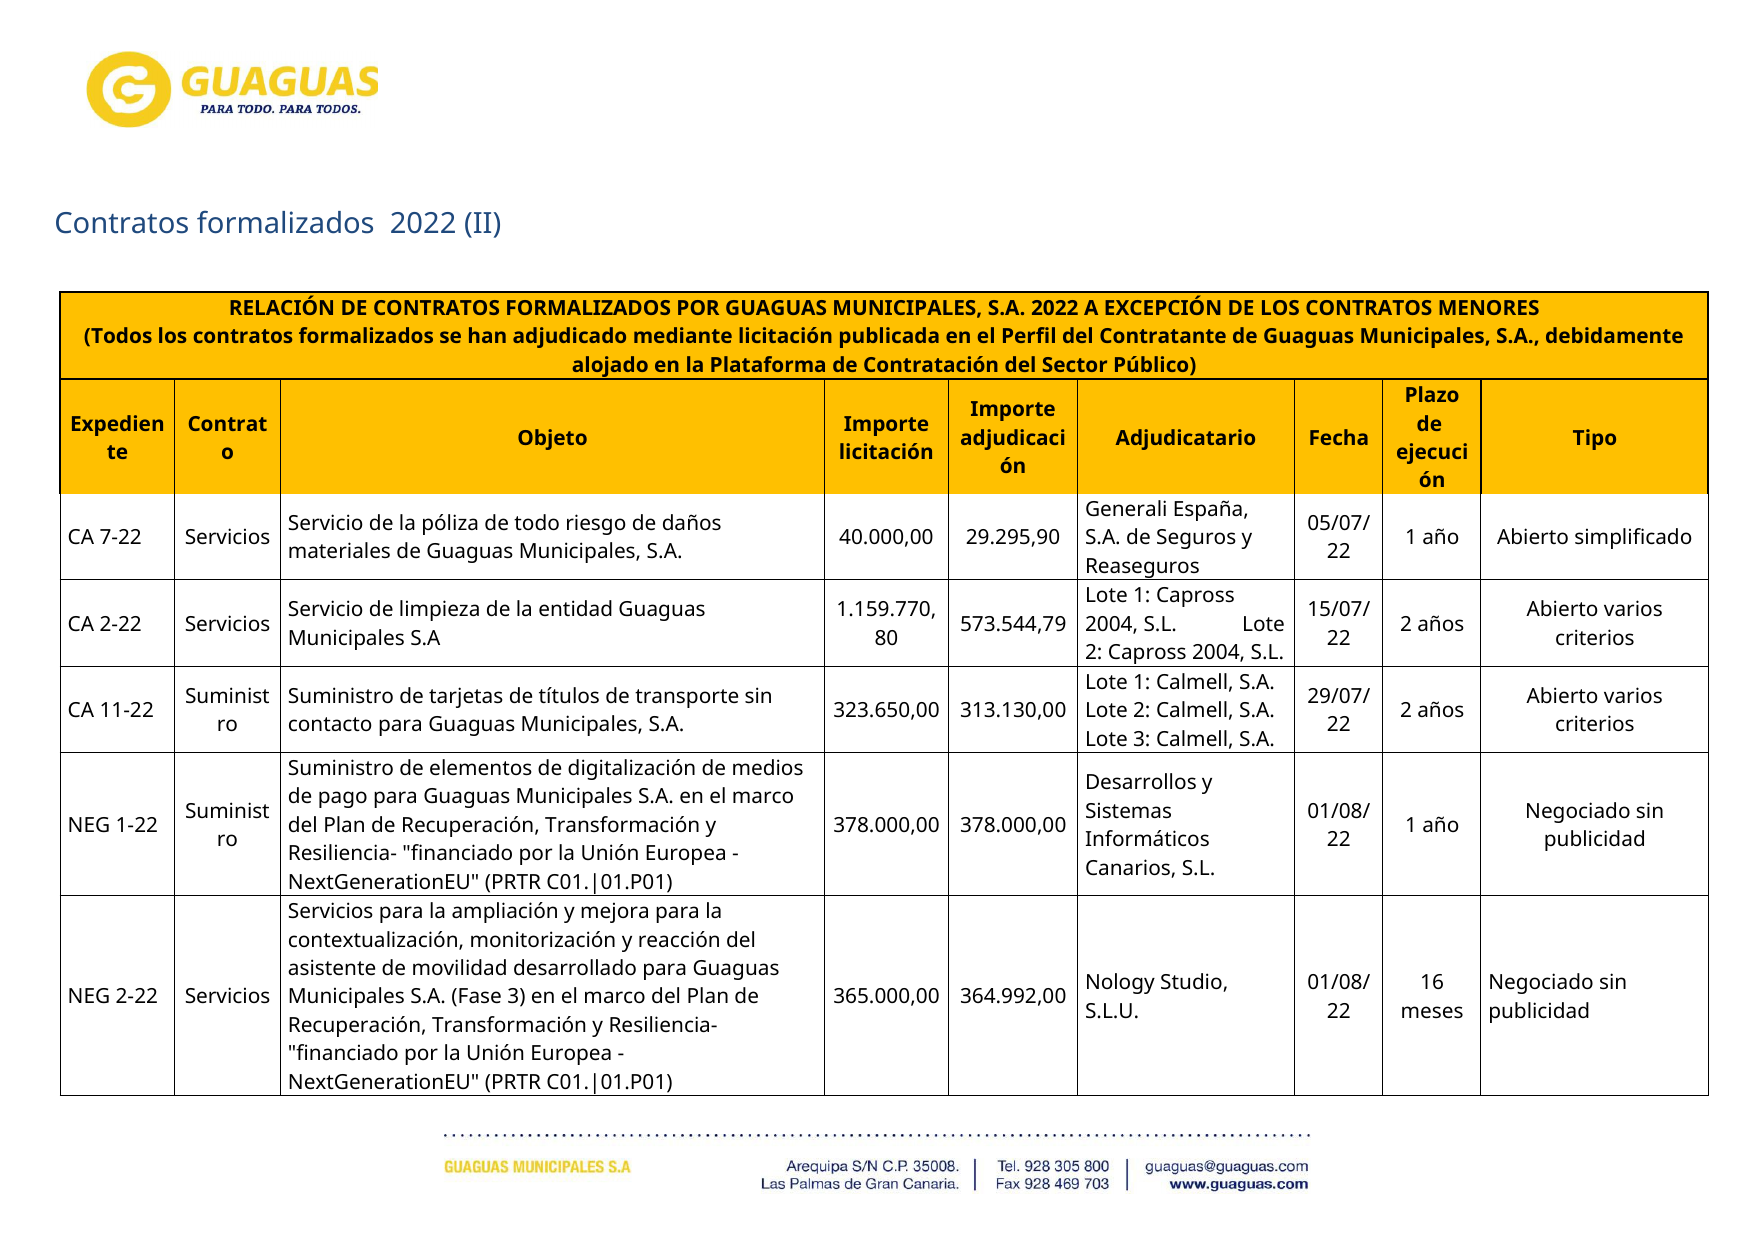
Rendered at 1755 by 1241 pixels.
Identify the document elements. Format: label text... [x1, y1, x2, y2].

table_cell Servicios [175, 494, 280, 579]
table_cell 378.000,00 [949, 753, 1077, 895]
table_cell Suministro de elementos de digitalización de medios de pago para Guaguas Municipales S.A. en el marco del Plan de Recuperación, Transformación y Resiliencia- "financiado por la Unión Europea - NextGenerationEU" (PRTR C01.|01.P01) [281, 753, 824, 895]
table_cell 378.000,00 [825, 753, 948, 895]
table_cell CA 11-22 [61, 667, 174, 752]
table_cell Servicios para la ampliación y mejora para la contextualización, monitorización y reacción del asistente de movilidad desarrollado para Guaguas Municipales S.A. (Fase 3) en el marco del Plan de Recuperación, Transformación y Resiliencia- "financiado por la Unión Europea - NextGenerationEU" (PRTR C01.|01.P01) [281, 896, 824, 1095]
table_cell Servicio de limpieza de la entidad Guaguas Municipales S.A [281, 580, 824, 666]
table_cell NEG 1-22 [61, 753, 174, 895]
table_cell Objeto [281, 380, 824, 494]
table_cell NEG 2-22 [61, 896, 174, 1095]
table_cell 573.544,79 [949, 580, 1077, 666]
table_cell Servicios [175, 896, 280, 1095]
table_cell Negociado sin publicidad [1481, 753, 1708, 895]
table_cell 1 año [1383, 494, 1480, 579]
table_cell Contrato [175, 380, 280, 494]
table_cell Abierto simplificado [1481, 494, 1708, 579]
table_cell Generali España, S.A. de Seguros y Reaseguros [1078, 494, 1294, 579]
table_cell 29.295,90 [949, 494, 1077, 579]
table_cell Plazo de ejecución [1383, 380, 1480, 494]
table_cell 16 meses [1383, 896, 1480, 1095]
table_cell Nology Studio, S.L.U. [1078, 896, 1294, 1095]
text Contratos formalizados 2022 (II) [54, 203, 1694, 242]
table_cell Fecha [1295, 380, 1382, 494]
table_cell Abierto varios criterios [1481, 580, 1708, 666]
table_cell Abierto varios criterios [1481, 667, 1708, 752]
table_cell Lote 1: Calmell, S.A. Lote 2: Calmell, S.A. Lote 3: Calmell, S.A. [1078, 667, 1294, 752]
table_cell Importe adjudicación [949, 380, 1077, 494]
table_cell 1 año [1383, 753, 1480, 895]
table_cell Lote 1: Capross 2004, S.L. Lote 2: Capross 2004, S.L. [1078, 580, 1294, 666]
table_header RELACIÓN DE CONTRATOS FORMALIZADOS POR GUAGUAS MUNICIPALES, S.A. 2022 A EXCEPCIÓN DE LOS CONTRATOS MENORES (Todos los contratos formalizados se han adjudicado mediante licitación publicada en el Perfil del Contratante de Guaguas Municipales, S.A., debidamente alojado en la Plataforma de Contratación del Sector Público) [61, 293, 1707, 378]
table_cell Expediente [61, 380, 174, 494]
table_cell 05/07/22 [1295, 494, 1382, 579]
table_cell Suministro [175, 667, 280, 752]
table_cell 2 años [1383, 667, 1480, 752]
table_cell 1.159.770,80 [825, 580, 948, 666]
table_cell Servicios [175, 580, 280, 666]
table_cell Importe licitación [825, 380, 948, 494]
table_cell 365.000,00 [825, 896, 948, 1095]
table_cell Adjudicatario [1078, 380, 1294, 494]
table_cell 01/08/22 [1295, 896, 1382, 1095]
table_cell 01/08/22 [1295, 753, 1382, 895]
table_cell 364.992,00 [949, 896, 1077, 1095]
table_cell Suministro [175, 753, 280, 895]
table_cell CA 2-22 [61, 580, 174, 666]
table_cell Negociado sin publicidad [1481, 896, 1708, 1095]
table_cell Tipo [1482, 380, 1707, 494]
table_cell 2 años [1383, 580, 1480, 666]
table_cell Suministro de tarjetas de títulos de transporte sin contacto para Guaguas Municipales, S.A. [281, 667, 824, 752]
table_cell 313.130,00 [949, 667, 1077, 752]
table_cell 29/07/22 [1295, 667, 1382, 752]
table_cell 15/07/22 [1295, 580, 1382, 666]
table_cell 323.650,00 [825, 667, 948, 752]
table_cell CA 7-22 [61, 494, 174, 579]
table_cell Desarrollos y Sistemas Informáticos Canarios, S.L. [1078, 753, 1294, 895]
table_cell Servicio de la póliza de todo riesgo de daños materiales de Guaguas Municipales, S.A. [281, 494, 824, 579]
table_cell 40.000,00 [825, 494, 948, 579]
